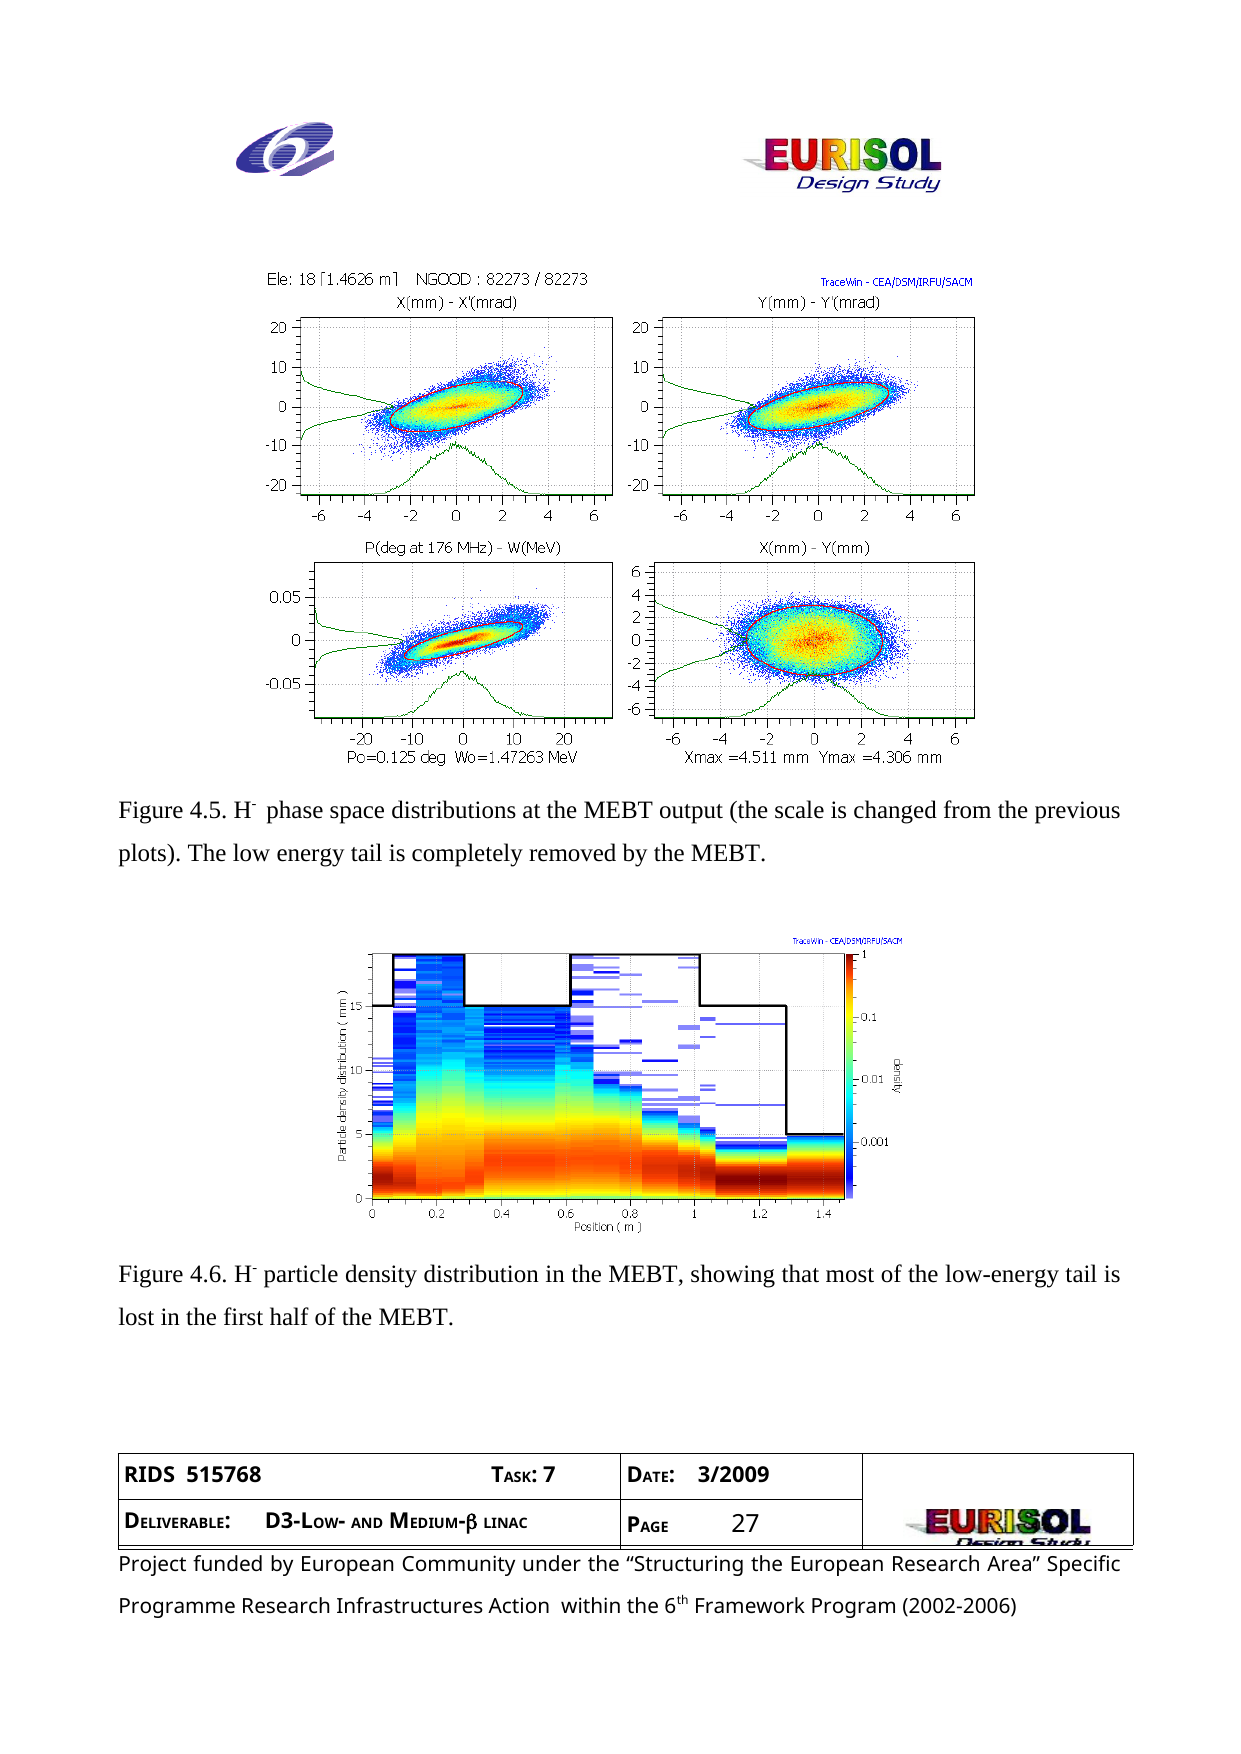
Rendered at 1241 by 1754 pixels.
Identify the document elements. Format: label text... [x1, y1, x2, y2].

picture [740, 138, 942, 197]
text Figure 4.5. H- phase space distributions at the MEBT output (the scale is changed from the previous plots). The low energy tail is completely removed by the MEBT. [118, 795, 1122, 867]
picture [234, 119, 334, 176]
picture [332, 933, 908, 1236]
text Figure 4.6. H- particle density distribution in the MEBT, showing that most of the low-energy tail is lost in the first half of the MEBT. [118, 1259, 1122, 1331]
picture [258, 270, 982, 772]
picture [903, 1509, 1092, 1545]
